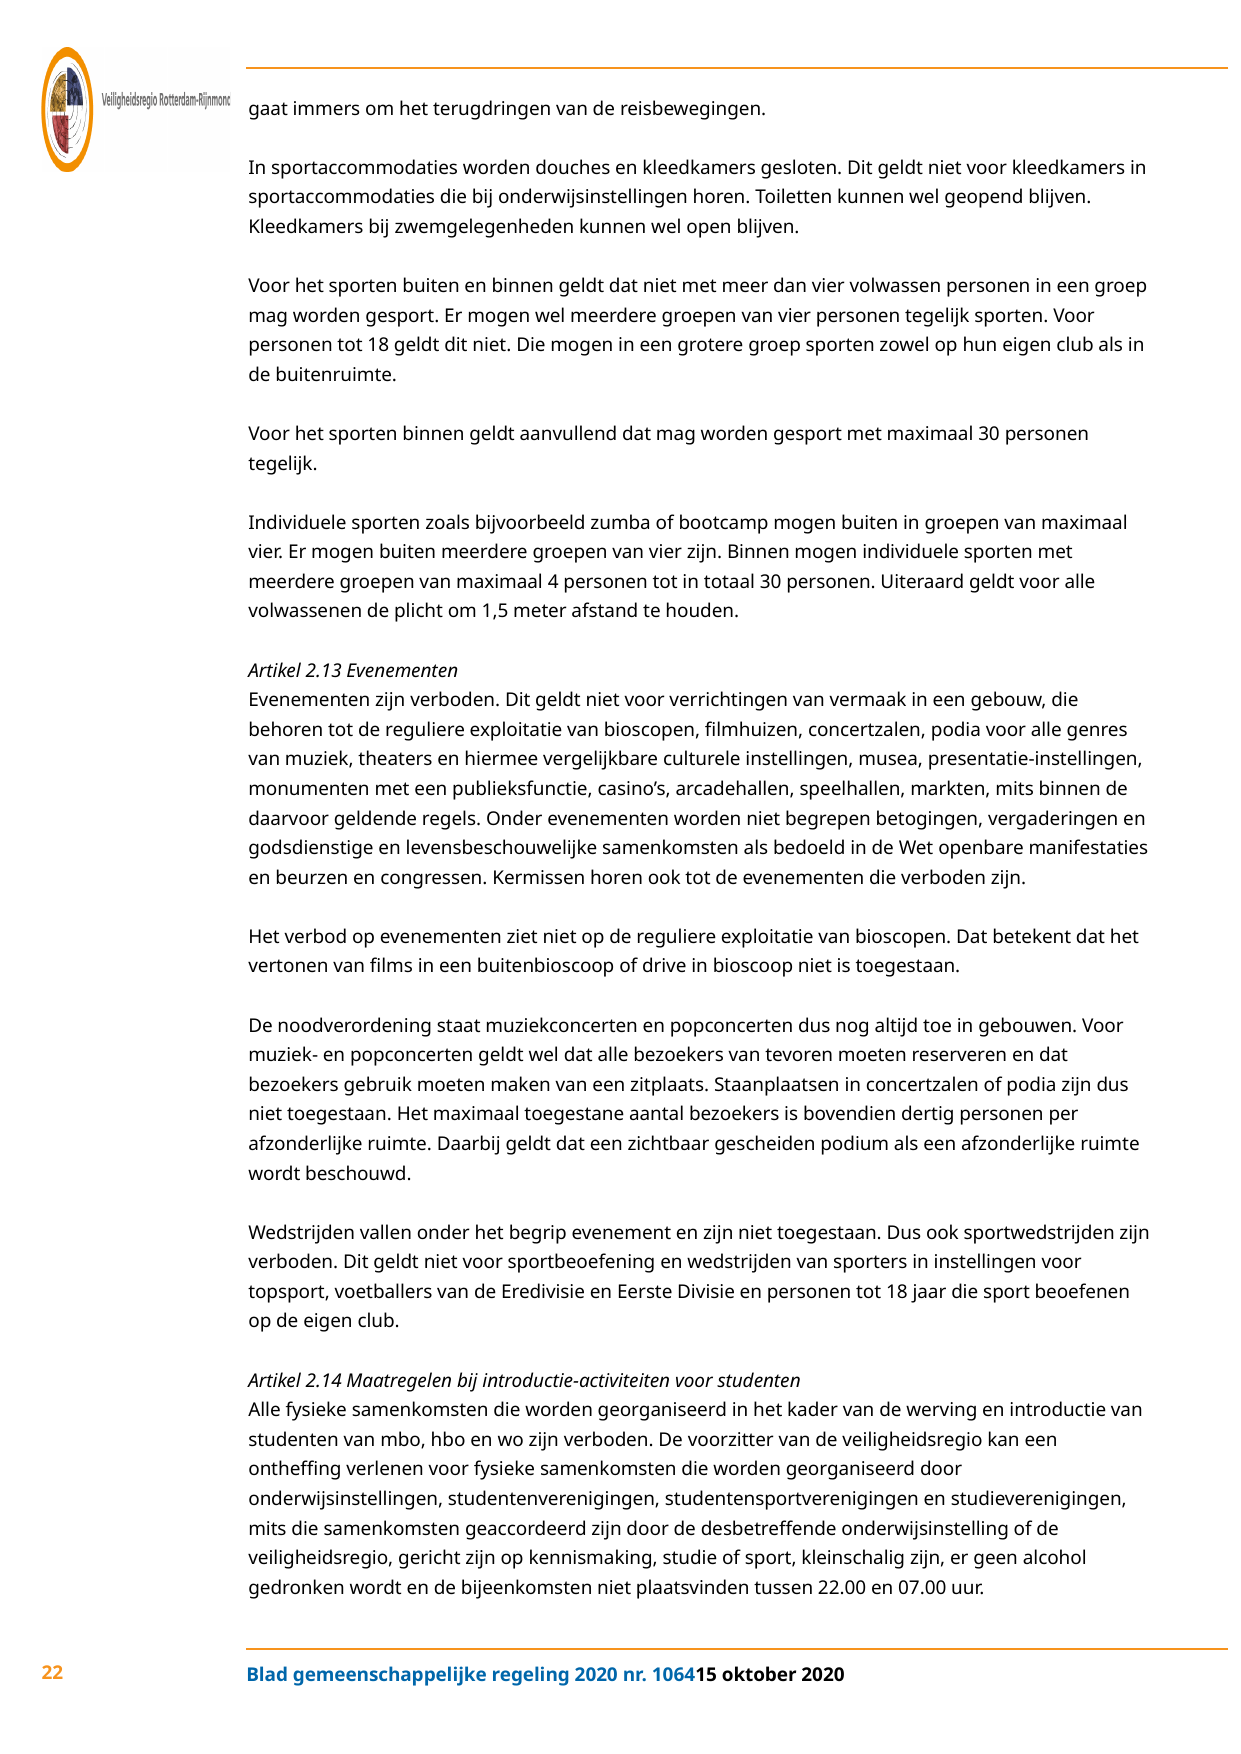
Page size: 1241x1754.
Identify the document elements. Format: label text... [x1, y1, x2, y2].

text Evenementen zijn verboden. Dit geldt niet voor verrichtingen van vermaak in een gebouw, die behoren tot de reguliere exploitatie van bioscopen, filmhuizen, concertzalen, podia voor alle genres van muziek, theaters en hiermee vergelijkbare culturele instellingen, musea, presentatie-instellingen, monumenten met een publieksfunctie, casino’s, arcadehallen, speelhallen, markten, mits binnen de daarvoor geldende regels. Onder evenementen worden niet begrepen betogingen, vergaderingen en godsdienstige en levensbeschouwelijke samenkomsten als bedoeld in de Wet openbare manifestaties en beurzen en congressen. Kermissen horen ook tot de evenementen die verboden zijn. [248, 686, 1152, 890]
text Individuele sporten zoals bijvoorbeeld zumba of bootcamp mogen buiten in groepen van maximaal vier. Er mogen buiten meerdere groepen van vier zijn. Binnen mogen individuele sporten met meerdere groepen van maximaal 4 personen tot in totaal 30 personen. Uiteraard geldt voor alle volwassenen de plicht om 1,5 meter afstand te houden. [248, 509, 1152, 623]
text Alle fysieke samenkomsten die worden georganiseerd in het kader van de werving en introductie van studenten van mbo, hbo en wo zijn verboden. De voorzitter van de veiligheidsregio kan een ontheffing verlenen voor fysieke samenkomsten die worden georganiseerd door onderwijsinstellingen, studentenverenigingen, studentensportverenigingen en studieverenigingen, mits die samenkomsten geaccordeerd zijn door de desbetreffende onderwijsinstelling of de veiligheidsregio, gericht zijn op kennismaking, studie of sport, kleinschalig zijn, er geen alcohol gedronken wordt en de bijeenkomsten niet plaatsvinden tussen 22.00 en 07.00 uur. [248, 1396, 1152, 1600]
text Wedstrijden vallen onder het begrip evenement en zijn niet toegestaan. Dus ook sportwedstrijden zijn verboden. Dit geldt niet voor sportbeoefening en wedstrijden van sporters in instellingen voor topsport, voetballers van de Eredivisie en Eerste Divisie en personen tot 18 jaar die sport beoefenen op de eigen club. [248, 1219, 1152, 1333]
text Het verbod op evenementen ziet niet op de reguliere exploitatie van bioscopen. Dat betekent dat het vertonen van films in een buitenbioscoop of drive in bioscoop niet is toegestaan. [248, 923, 1152, 978]
text Artikel 2.13 Evenementen [248, 657, 1152, 683]
text In sportaccommodaties worden douches en kleedkamers gesloten. Dit geldt niet voor kleedkamers in sportaccommodaties die bij onderwijsinstellingen horen. Toiletten kunnen wel geopend blijven. Kleedkamers bij zwemgelegenheden kunnen wel open blijven. [248, 154, 1152, 239]
text De noodverordening staat muziekconcerten en popconcerten dus nog altijd toe in gebouwen. Voor muziek- en popconcerten geldt wel dat alle bezoekers van tevoren moeten reserveren en dat bezoekers gebruik moeten maken van een zitplaats. Staanplaatsen in concertzalen of podia zijn dus niet toegestaan. Het maximaal toegestane aantal bezoekers is bovendien dertig personen per afzonderlijke ruimte. Daarbij geldt dat een zichtbaar gescheiden podium als een afzonderlijke ruimte wordt beschouwd. [248, 1012, 1152, 1186]
text Artikel 2.14 Maatregelen bij introductie-activiteiten voor studenten [248, 1367, 1152, 1393]
text gaat immers om het terugdringen van de reisbewegingen. [248, 95, 1152, 121]
picture [41, 47, 231, 172]
text Voor het sporten binnen geldt aanvullend dat mag worden gesport met maximaal 30 personen tegelijk. [248, 420, 1152, 476]
text Voor het sporten buiten en binnen geldt dat niet met meer dan vier volwassen personen in een groep mag worden gesport. Er mogen wel meerdere groepen van vier personen tegelijk sporten. Voor personen tot 18 geldt dit niet. Die mogen in een grotere groep sporten zowel op hun eigen club als in de buitenruimte. [248, 272, 1152, 387]
